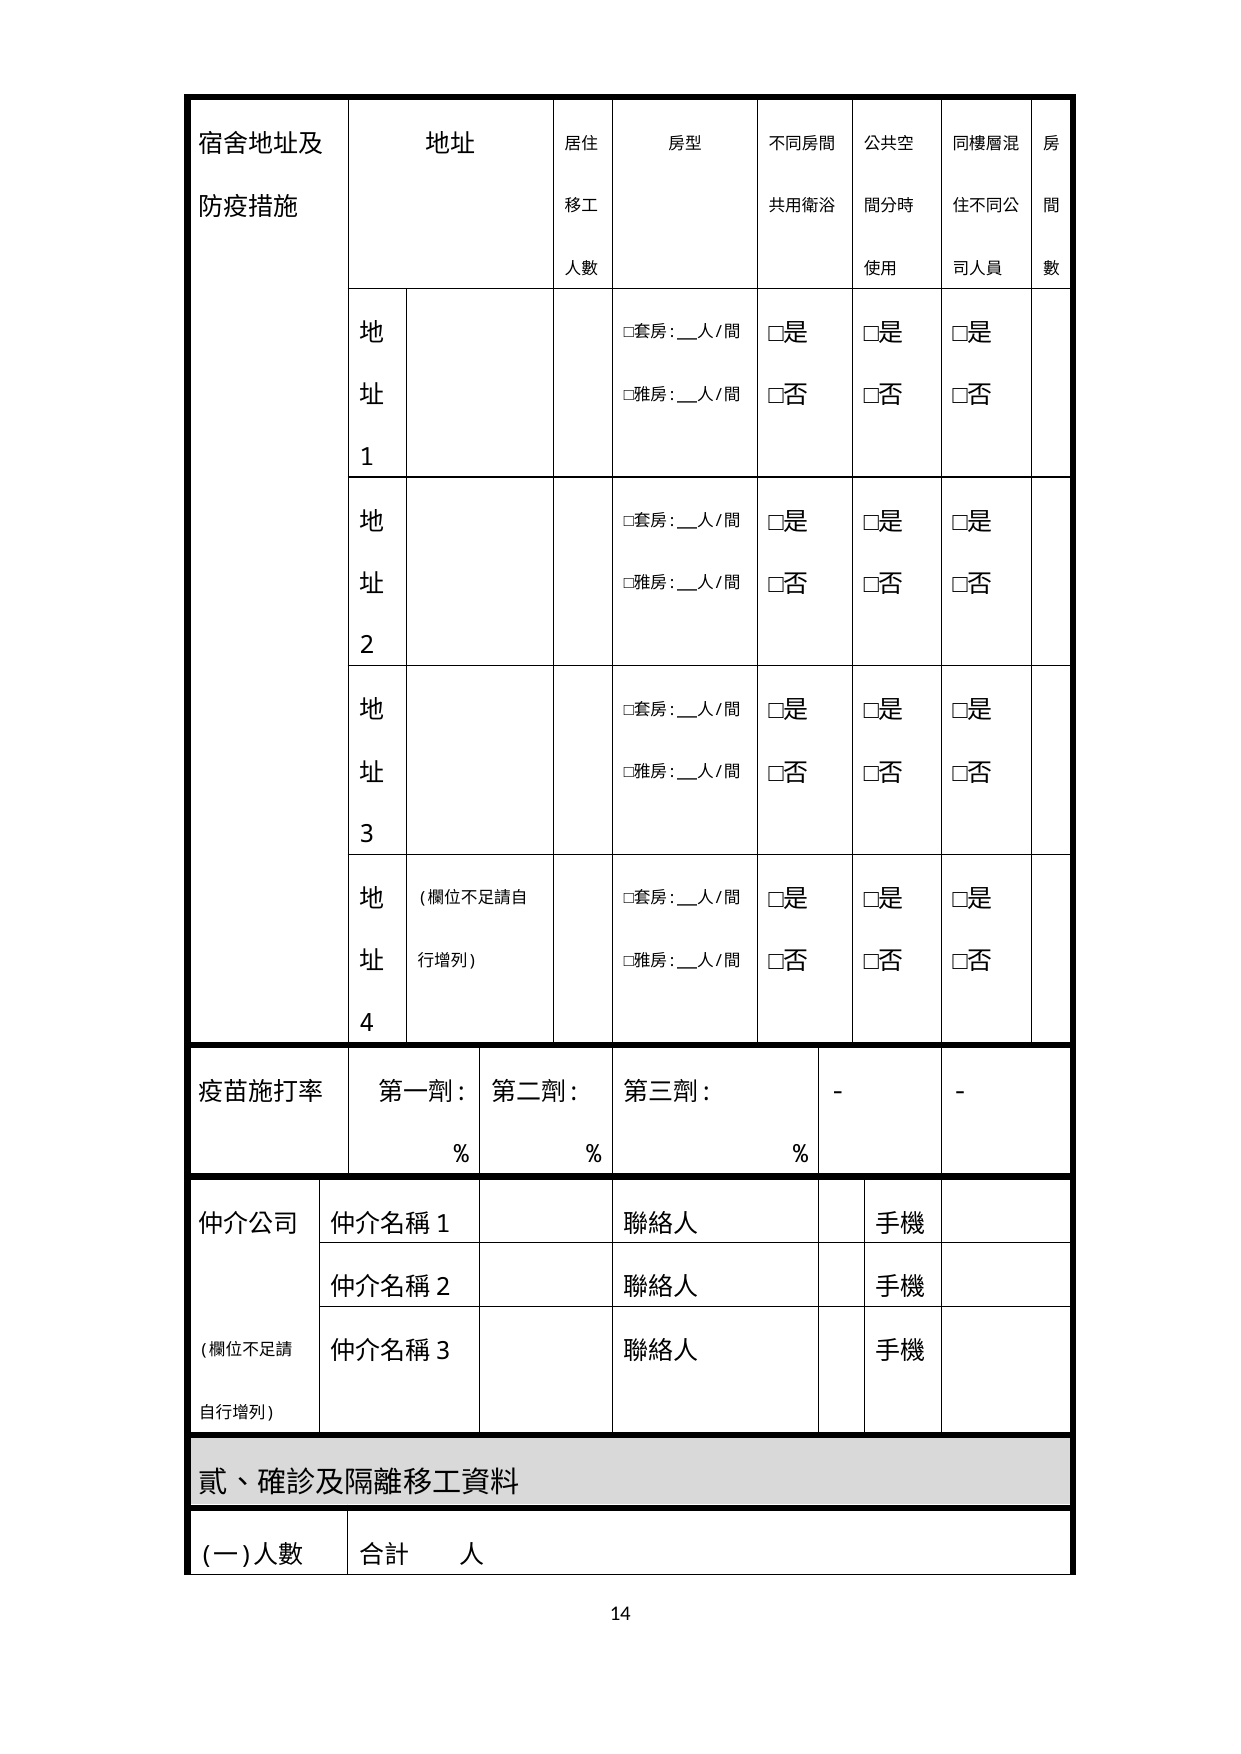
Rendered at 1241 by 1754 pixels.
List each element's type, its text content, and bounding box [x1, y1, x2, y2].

table_cell [191, 476, 348, 665]
table_cell [1032, 478, 1070, 665]
table_cell [819, 1243, 864, 1306]
table_cell 第二劑: % [480, 1048, 612, 1173]
table_cell 房型 [613, 100, 757, 288]
table_cell [1032, 666, 1070, 853]
table_cell [554, 289, 612, 476]
table_cell 地址2 [349, 478, 406, 665]
table_cell [480, 1243, 612, 1306]
table_cell 仲介名稱3 [320, 1307, 479, 1432]
table_cell 居住移工人數 [554, 100, 612, 288]
table_cell □是 □否 [942, 478, 1031, 665]
table_cell 第一劑: % [349, 1048, 479, 1173]
table_cell □是 □否 [853, 855, 941, 1042]
table_cell [191, 854, 348, 1042]
table_cell [819, 1307, 864, 1432]
table_cell 宿舍地址及防疫措施 [191, 100, 348, 288]
table_cell [554, 478, 612, 665]
table_cell [554, 666, 612, 853]
table_cell 地址1 [349, 289, 406, 476]
table_cell 仲介公司 [191, 1180, 319, 1242]
table_cell □是 □否 [758, 289, 852, 476]
table_cell 疫苗施打率 [191, 1048, 348, 1173]
table_cell [407, 666, 553, 853]
table_cell □是 □否 [853, 666, 941, 853]
table_cell □是 □否 [758, 666, 852, 853]
table_cell [407, 478, 553, 665]
table_cell 房間數 [1032, 100, 1070, 288]
table_cell [1032, 855, 1070, 1042]
table_cell □套房:__人/間 □雅房:__人/間 [613, 666, 757, 853]
table_cell 聯絡人 [613, 1307, 818, 1432]
table_cell □是 □否 [853, 289, 941, 476]
table_cell 手機 [865, 1243, 941, 1306]
table_cell 公共空間分時使用 [853, 100, 941, 288]
table_cell 不同房間共用衛浴 [758, 100, 852, 288]
table_cell [480, 1180, 612, 1242]
table_cell 地址4 [349, 855, 406, 1042]
table_cell [554, 855, 612, 1042]
table_cell 地址3 [349, 666, 406, 853]
table_cell [191, 288, 348, 476]
table_cell 第三劑: % [613, 1048, 818, 1173]
table_cell □套房:__人/間 □雅房:__人/間 [613, 478, 757, 665]
table_cell (欄位不足請自行增列) [191, 1306, 319, 1432]
table_cell (一)人數 [191, 1511, 347, 1574]
table_cell [480, 1307, 612, 1432]
table_cell [407, 289, 553, 476]
table_cell 手機 [865, 1180, 941, 1242]
table_cell □套房:__人/間 □雅房:__人/間 [613, 855, 757, 1042]
table_cell 同樓層混住不同公司人員 [942, 100, 1031, 288]
table_cell [191, 665, 348, 853]
table_cell 聯絡人 [613, 1180, 818, 1242]
table_cell - [819, 1048, 941, 1173]
table_cell 仲介名稱1 [320, 1180, 479, 1242]
table_cell [942, 1307, 1070, 1432]
table_cell [942, 1243, 1070, 1306]
table_cell □是 □否 [942, 855, 1031, 1042]
table_cell - [942, 1048, 1070, 1173]
table_cell □是 □否 [942, 666, 1031, 853]
table_cell [191, 1242, 319, 1306]
table_cell 聯絡人 [613, 1243, 818, 1306]
table_cell □套房:__人/間 □雅房:__人/間 [613, 289, 757, 476]
table_cell [942, 1180, 1070, 1242]
table_cell 地址 [349, 100, 553, 288]
table_cell 合計 人 [348, 1511, 1070, 1574]
table_cell □是 □否 [942, 289, 1031, 476]
table_cell (欄位不足請自行增列) [407, 855, 553, 1042]
table_cell 手機 [865, 1307, 941, 1432]
table_cell □是 □否 [758, 855, 852, 1042]
table_cell 貳、確診及隔離移工資料 [191, 1438, 1070, 1504]
table_cell 仲介名稱2 [320, 1243, 479, 1306]
table_cell □是 □否 [853, 478, 941, 665]
table_cell □是 □否 [758, 478, 852, 665]
table_cell [819, 1180, 864, 1242]
table_cell [1032, 289, 1070, 476]
